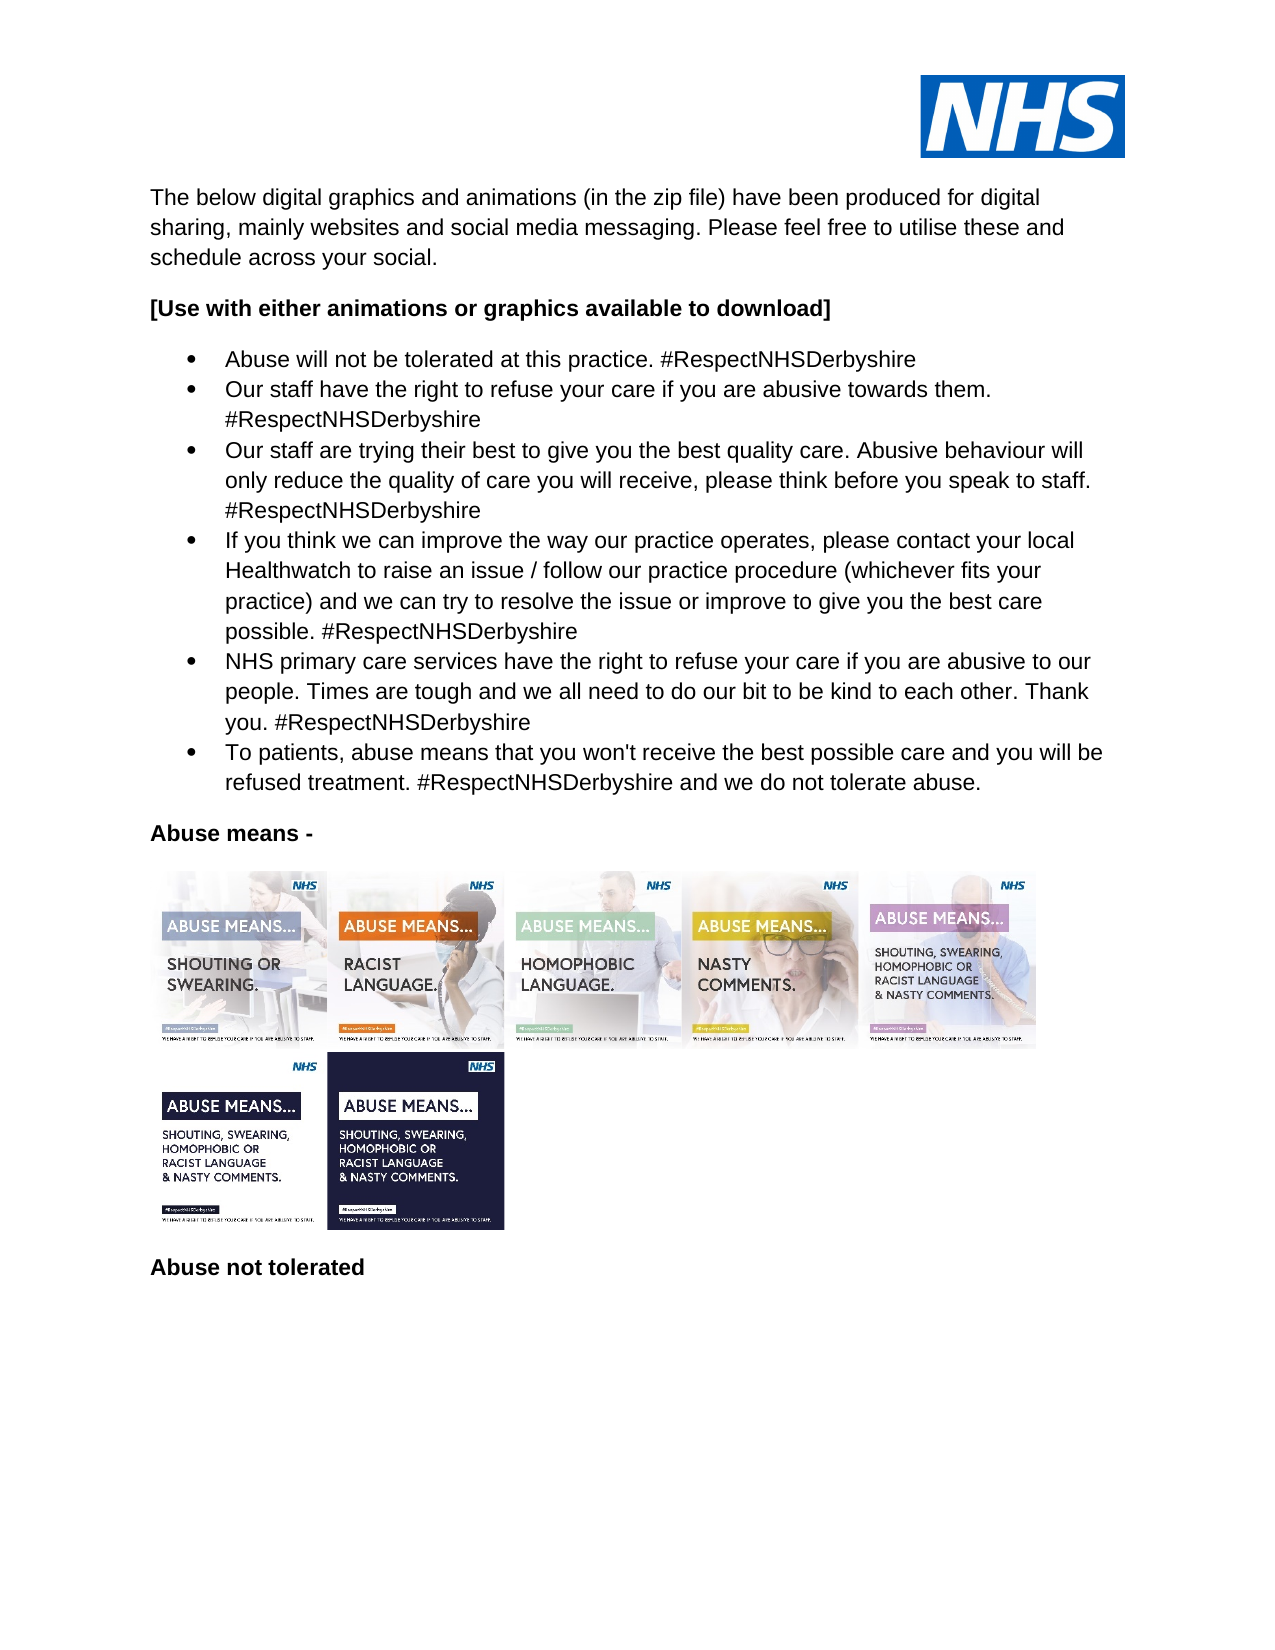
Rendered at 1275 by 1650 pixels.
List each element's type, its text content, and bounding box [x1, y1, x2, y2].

list Abuse will not be tolerated at this practice. #RespectNHSDerbyshire [187, 346, 1125, 372]
list NHS primary care services have the right to refuse your care if you are abusive to our people. Times are tough and we all need to do our bit to be kind to each other. Thank you. #RespectNHSDerbyshire [187, 648, 1125, 735]
text [Use with either animations or graphics available to download] [150, 295, 1125, 321]
text Abuse means - [150, 820, 1125, 846]
text Abuse not tolerated [150, 1254, 1125, 1280]
list To patients, abuse means that you won't receive the best possible care and you will be refused treatment. #RespectNHSDerbyshire and we do not tolerate abuse. [187, 739, 1125, 795]
list Our staff have the right to refuse your care if you are abusive towards them. #RespectNHSDerbyshire [187, 376, 1125, 433]
list If you think we can improve the way our practice operates, please contact your local Healthwatch to raise an issue / follow our practice procedure (whichever fits your practice) and we can try to resolve the issue or improve to give you the best care possible. #RespectNHSDerbyshire [187, 527, 1125, 644]
text The below digital graphics and animations (in the zip file) have been produced for digital sharing, mainly websites and social media messaging. Please feel free to utilise these and schedule across your social. [150, 183, 1125, 270]
list Our staff are trying their best to give you the best quality care. Abusive behaviour will only reduce the quality of care you will receive, please think before you speak to staff. #RespectNHSDerbyshire [187, 437, 1125, 523]
